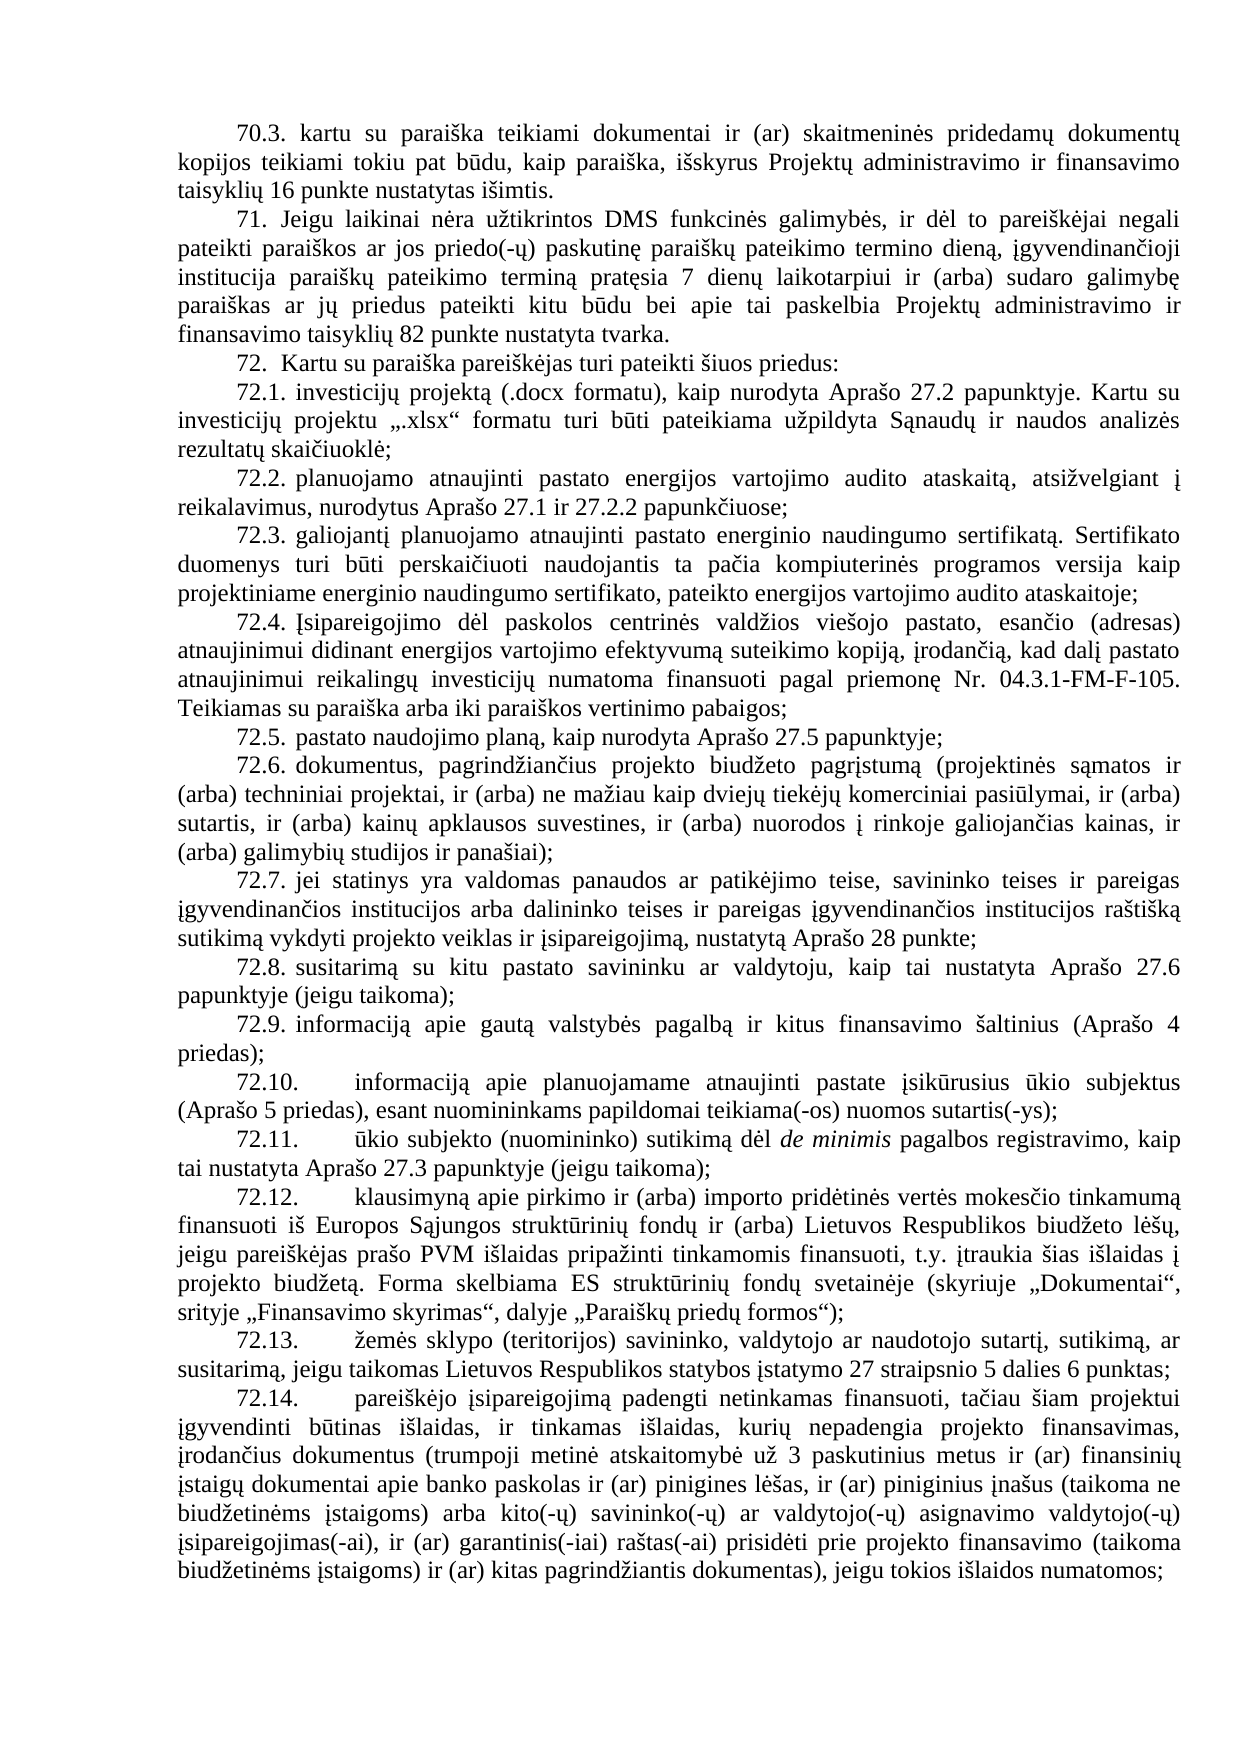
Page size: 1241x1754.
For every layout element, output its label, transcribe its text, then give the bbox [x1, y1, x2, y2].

text 72.7. jei statinys yra valdomas panaudos ar patikėjimo teise, savininko teises ir pareigas įgyvendinančios institucijos arba dalininko teises ir pareigas įgyvendinančios institucijos raštišką sutikimą vykdyti projekto veiklas ir įsipareigojimą, nustatytą Aprašo 28 punkte; [177, 866, 1181, 952]
text 72.1. investicijų projektą (.docx formatu), kaip nurodyta Aprašo 27.2 papunktyje. Kartu su investicijų projektu „.xlsx“ formatu turi būti pateikiama užpildyta Sąnaudų ir naudos analizės rezultatų skaičiuoklė; [177, 377, 1181, 463]
text 72.9. informaciją apie gautą valstybės pagalbą ir kitus finansavimo šaltinius (Aprašo 4 priedas); [177, 1009, 1181, 1067]
text 70.3. kartu su paraiška teikiami dokumentai ir (ar) skaitmeninės pridedamų dokumentų kopijos teikiami tokiu pat būdu, kaip paraiška, išskyrus Projektų administravimo ir finansavimo taisyklių 16 punkte nustatytas išimtis. [177, 118, 1181, 204]
text 72.14. pareiškėjo įsipareigojimą padengti netinkamas finansuoti, tačiau šiam projektui įgyvendinti būtinas išlaidas, ir tinkamas išlaidas, kurių nepadengia projekto finansavimas, įrodančius dokumentus (trumpoji metinė atskaitomybė už 3 paskutinius metus ir (ar) finansinių įstaigų dokumentai apie banko paskolas ir (ar) pinigines lėšas, ir (ar) piniginius įnašus (taikoma ne biudžetinėms įstaigoms) arba kito(-ų) savininko(-ų) ar valdytojo(-ų) asignavimo valdytojo(-ų) įsipareigojimas(-ai), ir (ar) garantinis(-iai) raštas(-ai) prisidėti prie projekto finansavimo (taikoma biudžetinėms įstaigoms) ir (ar) kitas pagrindžiantis dokumentas), jeigu tokios išlaidos numatomos; [177, 1383, 1181, 1584]
text 71. Jeigu laikinai nėra užtikrintos DMS funkcinės galimybės, ir dėl to pareiškėjai negali pateikti paraiškos ar jos priedo(-ų) paskutinę paraiškų pateikimo termino dieną, įgyvendinančioji institucija paraiškų pateikimo terminą pratęsia 7 dienų laikotarpiui ir (arba) sudaro galimybę paraiškas ar jų priedus pateikti kitu būdu bei apie tai paskelbia Projektų administravimo ir finansavimo taisyklių 82 punkte nustatyta tvarka. [177, 204, 1181, 348]
text 72.12. klausimyną apie pirkimo ir (arba) importo pridėtinės vertės mokesčio tinkamumą finansuoti iš Europos Sąjungos struktūrinių fondų ir (arba) Lietuvos Respublikos biudžeto lėšų, jeigu pareiškėjas prašo PVM išlaidas pripažinti tinkamomis finansuoti, t.y. įtraukia šias išlaidas į projekto biudžetą. Forma skelbiama ES struktūrinių fondų svetainėje (skyriuje „Dokumentai“, srityje „Finansavimo skyrimas“, dalyje „Paraiškų priedų formos“); [177, 1182, 1181, 1326]
text 72.3. galiojantį planuojamo atnaujinti pastato energinio naudingumo sertifikatą. Sertifikato duomenys turi būti perskaičiuoti naudojantis ta pačia kompiuterinės programos versija kaip projektiniame energinio naudingumo sertifikato, pateikto energijos vartojimo audito ataskaitoje; [177, 521, 1181, 607]
text 72.13. žemės sklypo (teritorijos) savininko, valdytojo ar naudotojo sutartį, sutikimą, ar susitarimą, jeigu taikomas Lietuvos Respublikos statybos įstatymo 27 straipsnio 5 dalies 6 punktas; [177, 1326, 1181, 1383]
text 72.2. planuojamo atnaujinti pastato energijos vartojimo audito ataskaitą, atsižvelgiant į reikalavimus, nurodytus Aprašo 27.1 ir 27.2.2 papunkčiuose; [177, 463, 1181, 521]
text 72. Kartu su paraiška pareiškėjas turi pateikti šiuos priedus: [177, 348, 1181, 377]
text 72.10. informaciją apie planuojamame atnaujinti pastate įsikūrusius ūkio subjektus (Aprašo 5 priedas), esant nuomininkams papildomai teikiama(-os) nuomos sutartis(-ys); [177, 1067, 1181, 1124]
text 72.4. Įsipareigojimo dėl paskolos centrinės valdžios viešojo pastato, esančio (adresas) atnaujinimui didinant energijos vartojimo efektyvumą suteikimo kopiją, įrodančią, kad dalį pastato atnaujinimui reikalingų investicijų numatoma finansuoti pagal priemonę Nr. 04.3.1-FM-F-105. Teikiamas su paraiška arba iki paraiškos vertinimo pabaigos; [177, 607, 1181, 722]
text 72.5. pastato naudojimo planą, kaip nurodyta Aprašo 27.5 papunktyje; [177, 722, 1181, 751]
text 72.6. dokumentus, pagrindžiančius projekto biudžeto pagrįstumą (projektinės sąmatos ir (arba) techniniai projektai, ir (arba) ne mažiau kaip dviejų tiekėjų komerciniai pasiūlymai, ir (arba) sutartis, ir (arba) kainų apklausos suvestines, ir (arba) nuorodos į rinkoje galiojančias kainas, ir (arba) galimybių studijos ir panašiai); [177, 751, 1181, 866]
text 72.8. susitarimą su kitu pastato savininku ar valdytoju, kaip tai nustatyta Aprašo 27.6 papunktyje (jeigu taikoma); [177, 952, 1181, 1009]
text 72.11. ūkio subjekto (nuomininko) sutikimą dėl de minimis pagalbos registravimo, kaip tai nustatyta Aprašo 27.3 papunktyje (jeigu taikoma); [177, 1124, 1181, 1182]
